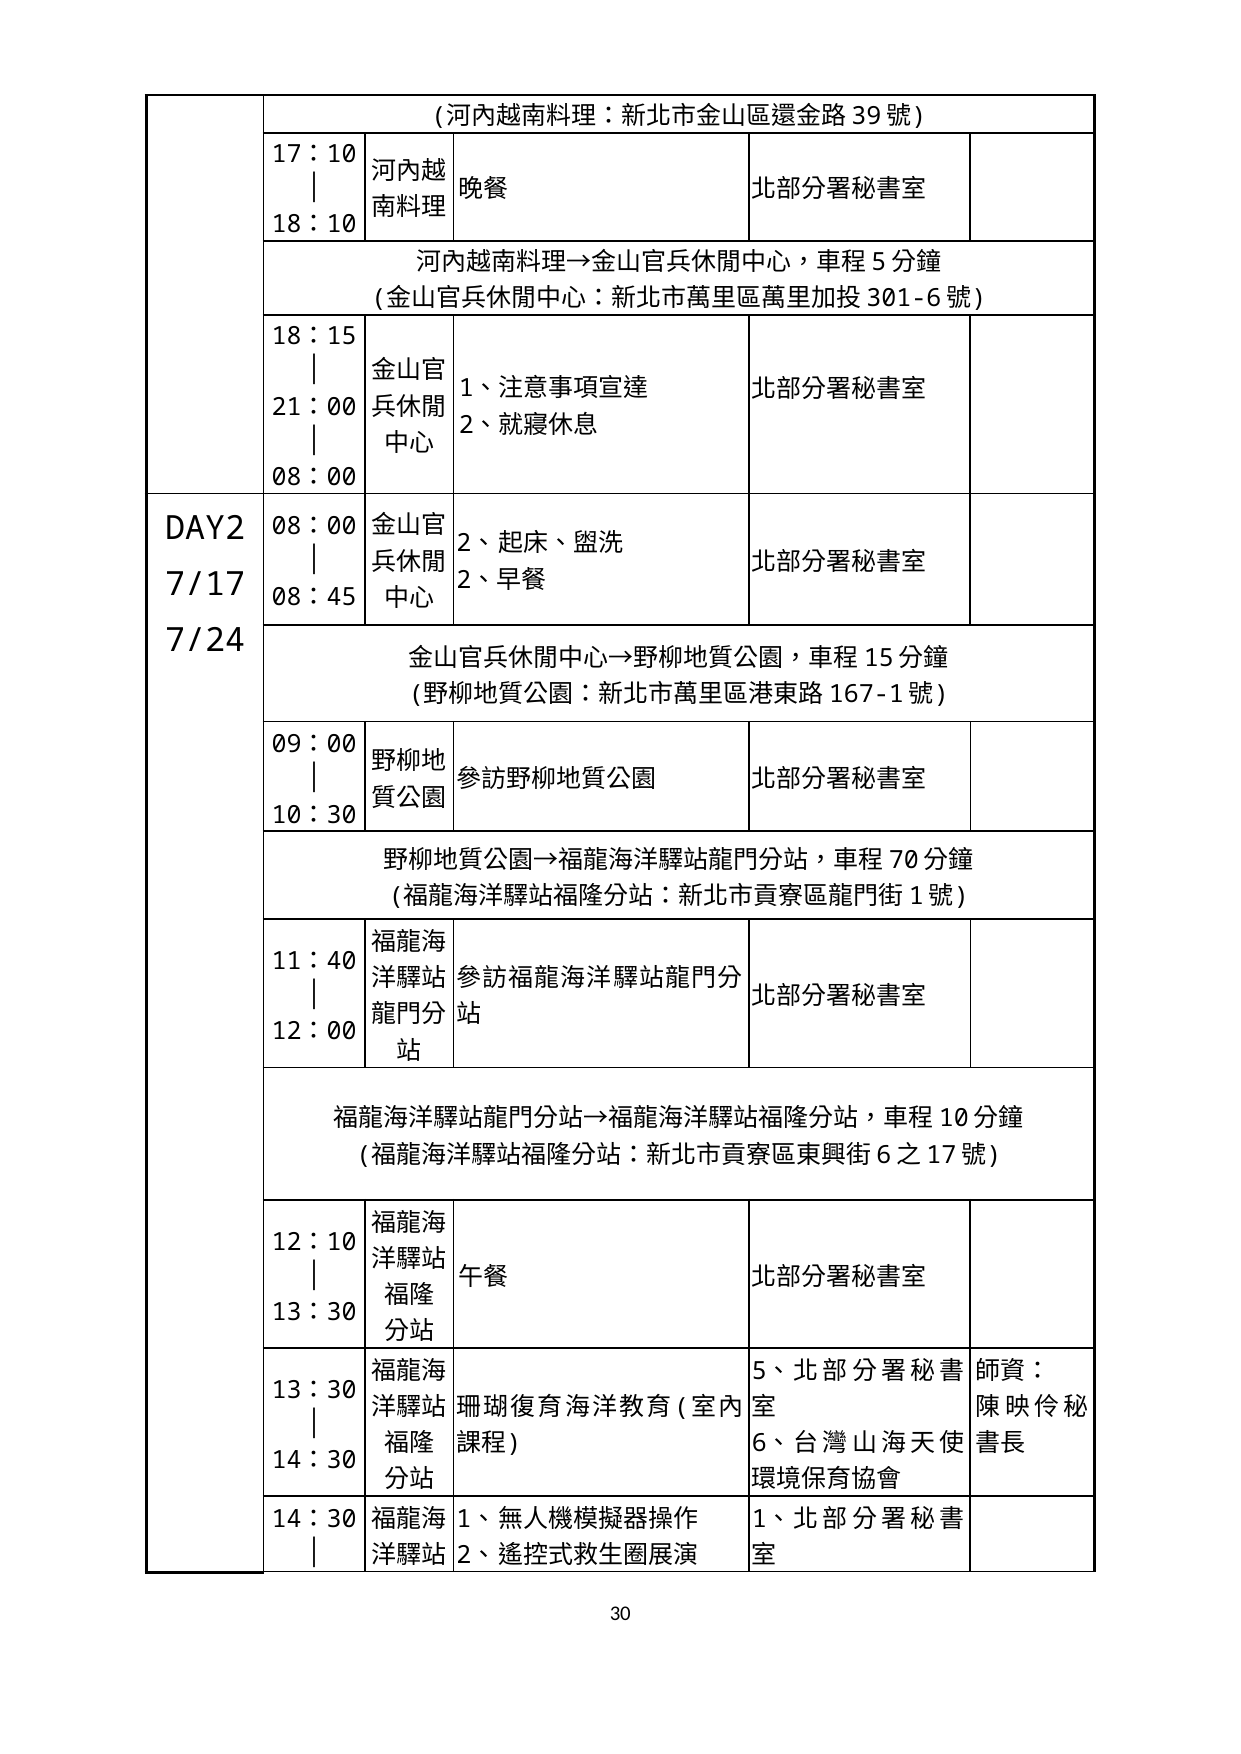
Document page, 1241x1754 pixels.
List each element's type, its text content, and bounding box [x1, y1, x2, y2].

table_cell [971, 316, 1093, 493]
table_cell 08：00 │ 08：45 [264, 494, 364, 624]
table_cell 17：10 │ 18：10 [264, 134, 364, 240]
table_cell 師資： 陳映伶秘書長 [971, 1349, 1093, 1495]
table_cell 11：40 │ 12：00 [264, 920, 364, 1066]
table_cell 18：15 │ 21：00 │ 08：00 [264, 316, 364, 493]
table_cell [971, 1201, 1093, 1347]
table_cell [971, 722, 1093, 830]
table_cell 金山官兵休閒中心 [366, 494, 453, 624]
table_cell 09：00 │ 10：30 [264, 722, 364, 830]
table_cell 河內越南料理 [366, 134, 453, 240]
table_cell 北部分署秘書室 第二岸巡隊 [750, 1497, 969, 1571]
table_cell [148, 96, 263, 493]
table_cell [971, 1497, 1093, 1571]
table_cell (河內越南料理：新北市金山區還金路39號) [264, 96, 1093, 132]
table_cell 14：30 │ [264, 1497, 364, 1571]
table_cell 1、注意事項宣達 2、就寢休息 [454, 316, 748, 493]
table_cell 北部分署秘書室 [750, 1201, 969, 1347]
table_cell 珊瑚復育海洋教育(室內課程) [454, 1349, 748, 1495]
table_cell 北部分署秘書室 [750, 134, 969, 240]
table_cell 野柳地質公園 [366, 722, 453, 830]
table_cell 福龍海洋驛站龍門分站 [366, 920, 453, 1066]
table_cell 北部分署秘書室 [750, 722, 970, 830]
table_cell 福龍海洋驛站福隆 分站 [366, 1349, 453, 1495]
table_cell 金山官兵休閒中心 [366, 316, 453, 493]
table_cell 晚餐 [454, 134, 748, 240]
table_cell 野柳地質公園→福龍海洋驛站龍門分站，車程70分鐘 (福龍海洋驛站福隆分站：新北市貢寮區龍門街1號) [264, 832, 1093, 918]
table_cell 金山官兵休閒中心→野柳地質公園，車程15分鐘 (野柳地質公園：新北市萬里區港東路167-1號) [264, 626, 1093, 721]
table_cell 午餐 [454, 1201, 748, 1347]
table_cell 福龍海洋驛站龍門分站→福龍海洋驛站福隆分站，車程10分鐘 (福龍海洋驛站福隆分站：新北市貢寮區東興街6之17號) [264, 1068, 1093, 1199]
table_cell 起床、盥洗 2、早餐 [454, 494, 748, 624]
table_cell DAY2 7/17 7/24 [148, 494, 263, 1571]
table_cell 北部分署秘書室 台灣山海天使環境保育協會 [750, 1349, 969, 1495]
table_cell 12：10 │ 13：30 [264, 1201, 364, 1347]
table_cell 河內越南料理→金山官兵休閒中心，車程5分鐘 (金山官兵休閒中心：新北市萬里區萬里加投301-6號) [264, 242, 1093, 314]
table_cell [971, 920, 1093, 1066]
table_cell 北部分署秘書室 [750, 316, 969, 493]
table_cell 北部分署秘書室 [750, 920, 970, 1066]
table_cell 北部分署秘書室 [750, 494, 969, 624]
table_cell 參訪福龍海洋驛站龍門分站 [454, 920, 748, 1066]
table_cell 參訪野柳地質公園 [454, 722, 748, 830]
table_cell [971, 494, 1093, 624]
table_cell 無人機模擬器操作 遙控式救生圈展演 [454, 1497, 748, 1571]
table_cell 福龍海洋驛站 [366, 1497, 453, 1571]
table_cell 福龍海洋驛站福隆 分站 [366, 1201, 453, 1347]
table_cell 13：30 │ 14：30 [264, 1349, 364, 1495]
table_cell [971, 134, 1093, 240]
